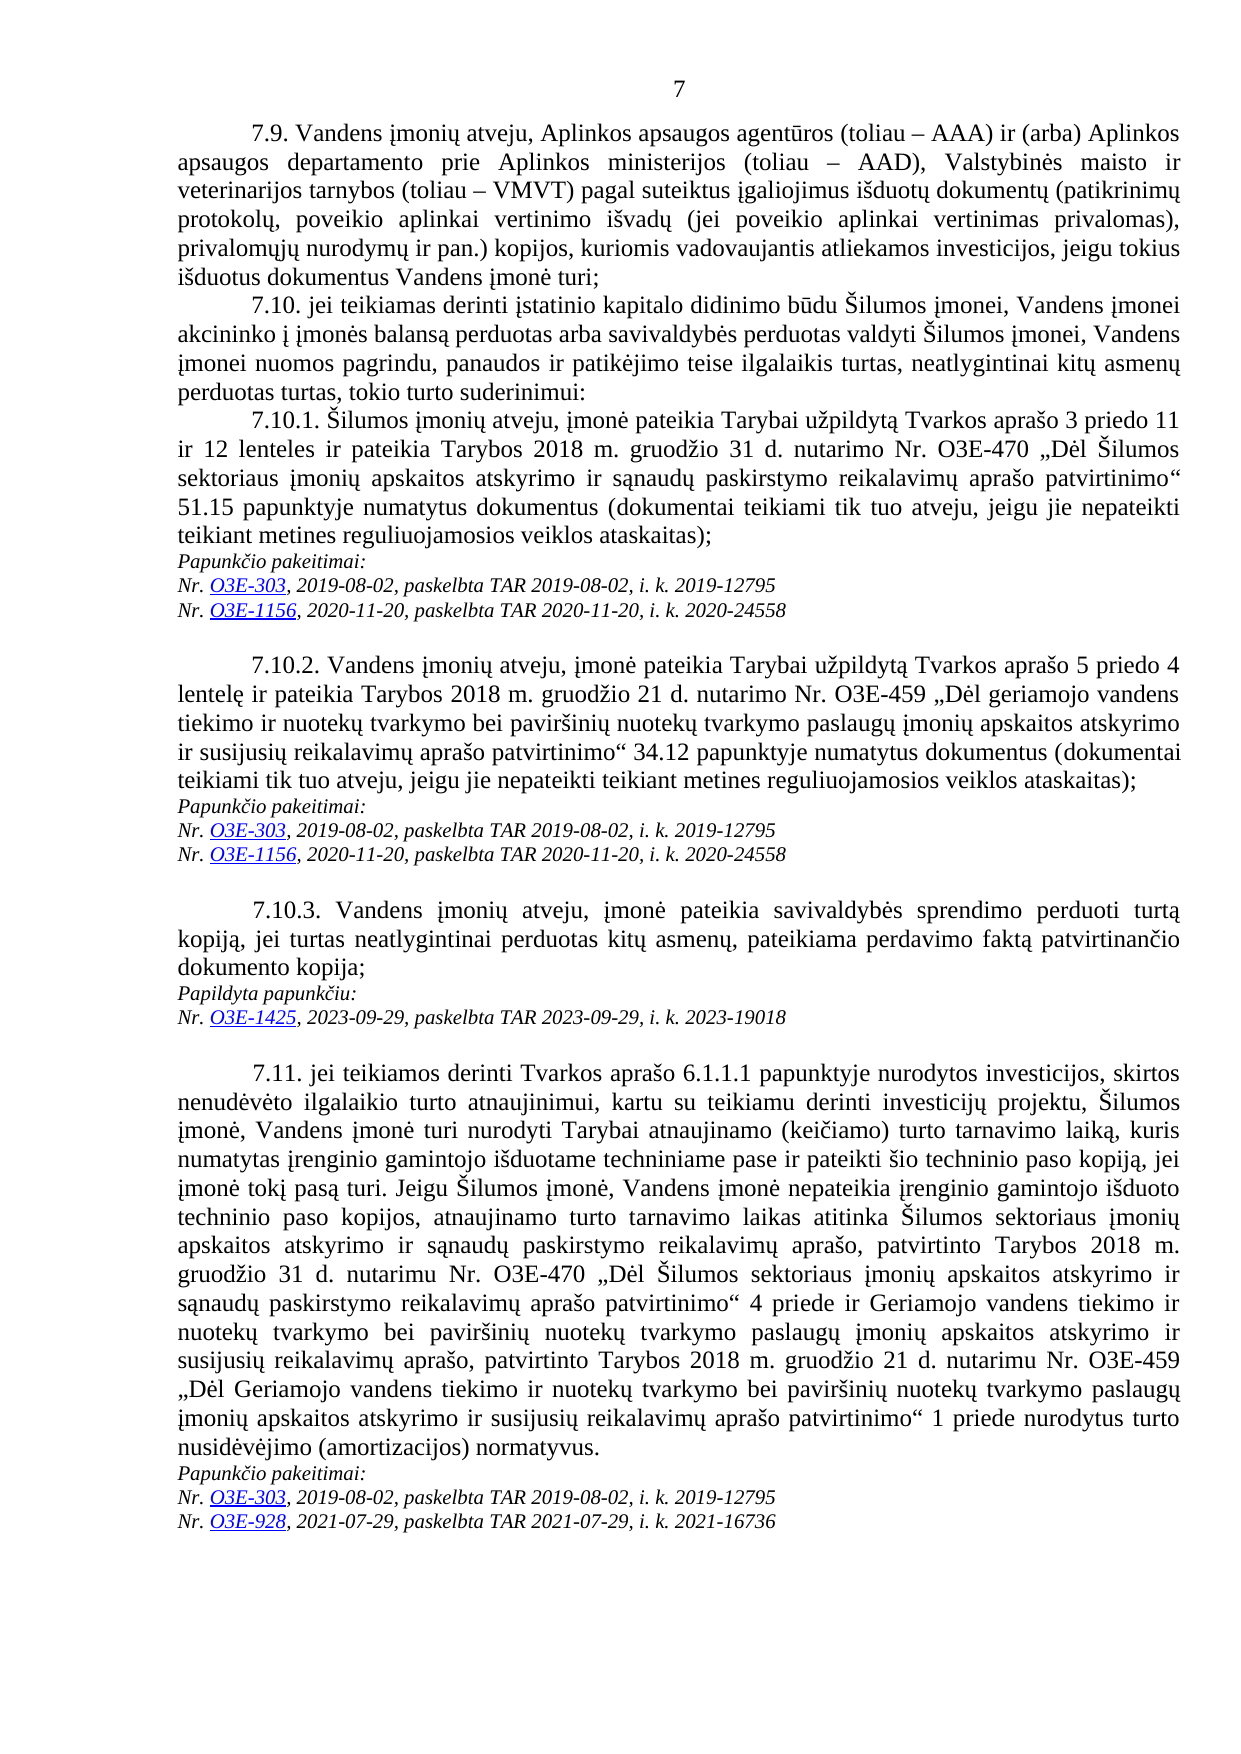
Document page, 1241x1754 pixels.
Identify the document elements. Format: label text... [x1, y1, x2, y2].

text 7.10.3. Vandens įmonių atveju, įmonė pateikia savivaldybės sprendimo perduoti turtą kopiją, jei turtas neatlygintinai perduotas kitų asmenų, pateikiama perdavimo faktą patvirtinančio dokumento kopija; [177, 895, 1181, 981]
text 7.10. jei teikiamas derinti įstatinio kapitalo didinimo būdu Šilumos įmonei, Vandens įmonei akcininko į įmonės balansą perduotas arba savivaldybės perduotas valdyti Šilumos įmonei, Vandens įmonei nuomos pagrindu, panaudos ir patikėjimo teise ilgalaikis turtas, neatlygintinai kitų asmenų perduotas turtas, tokio turto suderinimui: [177, 291, 1181, 406]
text Papildyta papunkčiu: [177, 981, 1181, 1005]
text Nr. O3E-1156, 2020-11-20, paskelbta TAR 2020-11-20, i. k. 2020-24558 [177, 842, 1181, 866]
text 7.9. Vandens įmonių atveju, Aplinkos apsaugos agentūros (toliau – AAA) ir (arba) Aplinkos apsaugos departamento prie Aplinkos ministerijos (toliau – AAD), Valstybinės maisto ir veterinarijos tarnybos (toliau – VMVT) pagal suteiktus įgaliojimus išduotų dokumentų (patikrinimų protokolų, poveikio aplinkai vertinimo išvadų (jei poveikio aplinkai vertinimas privalomas), privalomųjų nurodymų ir pan.) kopijos, kuriomis vadovaujantis atliekamos investicijos, jeigu tokius išduotus dokumentus Vandens įmonė turi; [177, 118, 1181, 291]
text 7.11. jei teikiamos derinti Tvarkos aprašo 6.1.1.1 papunktyje nurodytos investicijos, skirtos nenudėvėto ilgalaikio turto atnaujinimui, kartu su teikiamu derinti investicijų projektu, Šilumos įmonė, Vandens įmonė turi nurodyti Tarybai atnaujinamo (keičiamo) turto tarnavimo laiką, kuris numatytas įrenginio gamintojo išduotame techniniame pase ir pateikti šio techninio paso kopiją, jei įmonė tokį pasą turi. Jeigu Šilumos įmonė, Vandens įmonė nepateikia įrenginio gamintojo išduoto techninio paso kopijos, atnaujinamo turto tarnavimo laikas atitinka Šilumos sektoriaus įmonių apskaitos atskyrimo ir sąnaudų paskirstymo reikalavimų aprašo, patvirtinto Tarybos 2018 m. gruodžio 31 d. nutarimu Nr. O3E-470 „Dėl Šilumos sektoriaus įmonių apskaitos atskyrimo ir sąnaudų paskirstymo reikalavimų aprašo patvirtinimo“ 4 priede ir Geriamojo vandens tiekimo ir nuotekų tvarkymo bei paviršinių nuotekų tvarkymo paslaugų įmonių apskaitos atskyrimo ir susijusių reikalavimų aprašo, patvirtinto Tarybos 2018 m. gruodžio 21 d. nutarimu Nr. O3E-459 „Dėl Geriamojo vandens tiekimo ir nuotekų tvarkymo bei paviršinių nuotekų tvarkymo paslaugų įmonių apskaitos atskyrimo ir susijusių reikalavimų aprašo patvirtinimo“ 1 priede nurodytus turto nusidėvėjimo (amortizacijos) normatyvus. [177, 1058, 1181, 1461]
text Papunkčio pakeitimai: [177, 1461, 1181, 1485]
text Papunkčio pakeitimai: [177, 794, 1181, 818]
text 7.10.1. Šilumos įmonių atveju, įmonė pateikia Tarybai užpildytą Tvarkos aprašo 3 priedo 11 ir 12 lenteles ir pateikia Tarybos 2018 m. gruodžio 31 d. nutarimo Nr. O3E-470 „Dėl Šilumos sektoriaus įmonių apskaitos atskyrimo ir sąnaudų paskirstymo reikalavimų aprašo patvirtinimo“ 51.15 papunktyje numatytus dokumentus (dokumentai teikiami tik tuo atveju, jeigu jie nepateikti teikiant metines reguliuojamosios veiklos ataskaitas); [177, 406, 1181, 549]
text Nr. O3E-1425, 2023-09-29, paskelbta TAR 2023-09-29, i. k. 2023-19018 [177, 1005, 1181, 1029]
text Nr. O3E-303, 2019-08-02, paskelbta TAR 2019-08-02, i. k. 2019-12795 [177, 818, 1181, 842]
text Nr. O3E-303, 2019-08-02, paskelbta TAR 2019-08-02, i. k. 2019-12795 [177, 1485, 1181, 1509]
text 7.10.2. Vandens įmonių atveju, įmonė pateikia Tarybai užpildytą Tvarkos aprašo 5 priedo 4 lentelę ir pateikia Tarybos 2018 m. gruodžio 21 d. nutarimo Nr. O3E-459 „Dėl geriamojo vandens tiekimo ir nuotekų tvarkymo bei paviršinių nuotekų tvarkymo paslaugų įmonių apskaitos atskyrimo ir susijusių reikalavimų aprašo patvirtinimo“ 34.12 papunktyje numatytus dokumentus (dokumentai teikiami tik tuo atveju, jeigu jie nepateikti teikiant metines reguliuojamosios veiklos ataskaitas); [177, 650, 1181, 794]
text Papunkčio pakeitimai: [177, 549, 1181, 573]
text Nr. O3E-303, 2019-08-02, paskelbta TAR 2019-08-02, i. k. 2019-12795 [177, 573, 1181, 597]
text Nr. O3E-1156, 2020-11-20, paskelbta TAR 2020-11-20, i. k. 2020-24558 [177, 597, 1181, 622]
text Nr. O3E-928, 2021-07-29, paskelbta TAR 2021-07-29, i. k. 2021-16736 [177, 1509, 1181, 1533]
